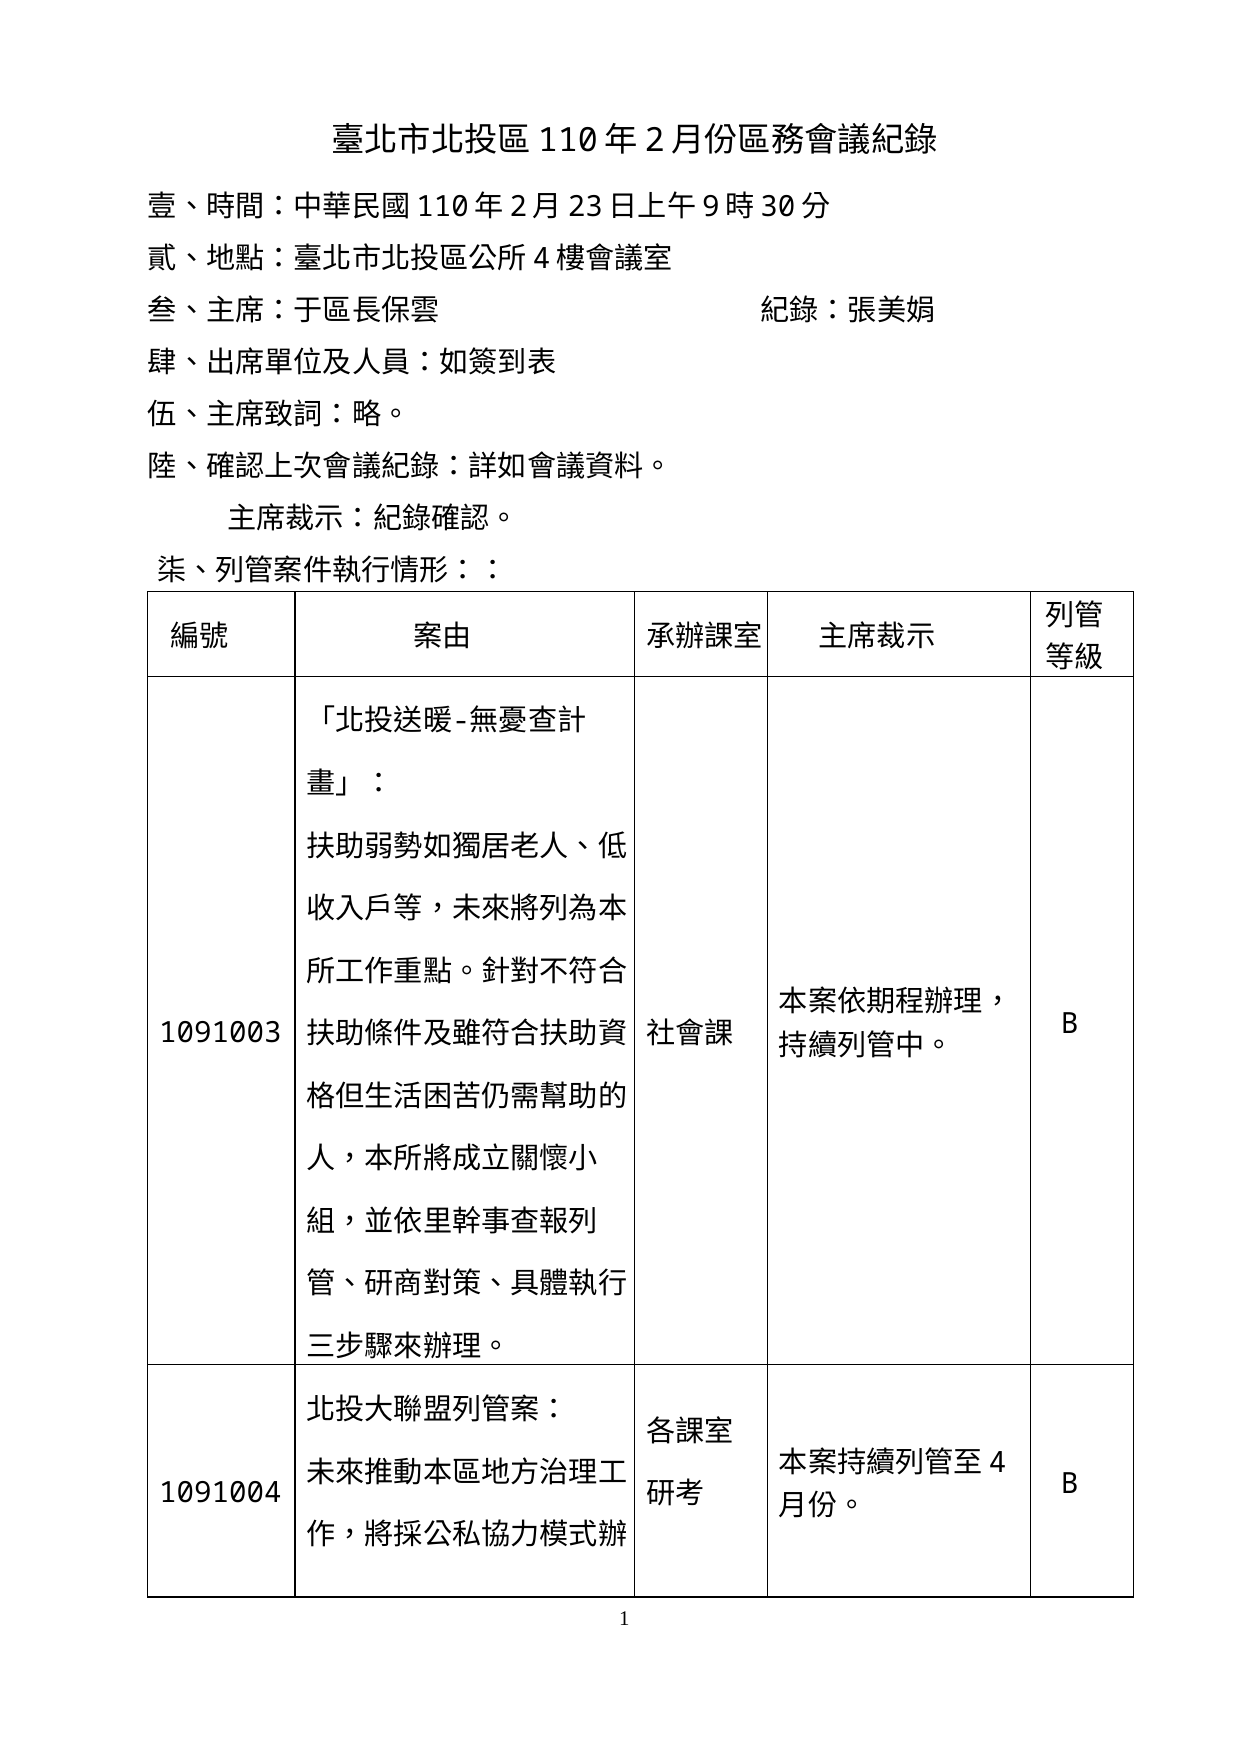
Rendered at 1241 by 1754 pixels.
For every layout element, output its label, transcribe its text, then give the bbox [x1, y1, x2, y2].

table_cell B [1031, 677, 1133, 1364]
table_cell B [1031, 1365, 1133, 1596]
table_cell 社會課 [635, 677, 767, 1364]
table_header 案由 [296, 592, 634, 676]
table_header 承辦課室 [635, 592, 767, 676]
table_header 編號 [148, 592, 294, 676]
table_cell 「北投送暖-無憂查計畫」： 扶助弱勢如獨居老人、低收入戶等，未來將列為本所工作重點。針對不符合扶助條件及雖符合扶助資格但生活困苦仍需幫助的人，本所將成立關懷小組，並依里幹事查報列管、研商對策、具體執行三步驟來辦理。 [296, 677, 634, 1364]
text 陸、確認上次會議紀錄：詳如會議資料。 [148, 435, 1122, 487]
text 叁、主席：于區長保雲 紀錄：張美娟 [148, 279, 1122, 331]
table_cell 北投大聯盟列管案： 未來推動本區地方治理工作，將採公私協力模式辦 [296, 1365, 634, 1596]
table_header 主席裁示 [768, 592, 1030, 676]
text 肆、出席單位及人員：如簽到表 [148, 331, 1122, 383]
text 柒、列管案件執行情形：： [104, 539, 1122, 591]
text 主席裁示：紀錄確認。 [104, 487, 1122, 539]
table_cell 1091004 [148, 1365, 294, 1596]
text 貳、地點：臺北市北投區公所4樓會議室 [148, 227, 1122, 279]
text 伍、主席致詞：略。 [148, 383, 1122, 435]
text 壹、時間：中華民國110年2月23日上午9時30分 [148, 174, 1122, 227]
table_cell 1091003 [148, 677, 294, 1364]
text 臺北市北投區110年2月份區務會議紀錄 [148, 110, 1122, 162]
table_cell 本案持續列管至4月份。 [768, 1365, 1030, 1596]
table_cell 各課室 研考 [635, 1365, 767, 1596]
table_header 列管 等級 [1031, 592, 1133, 676]
table_cell 本案依期程辦理，持續列管中。 [768, 677, 1030, 1364]
